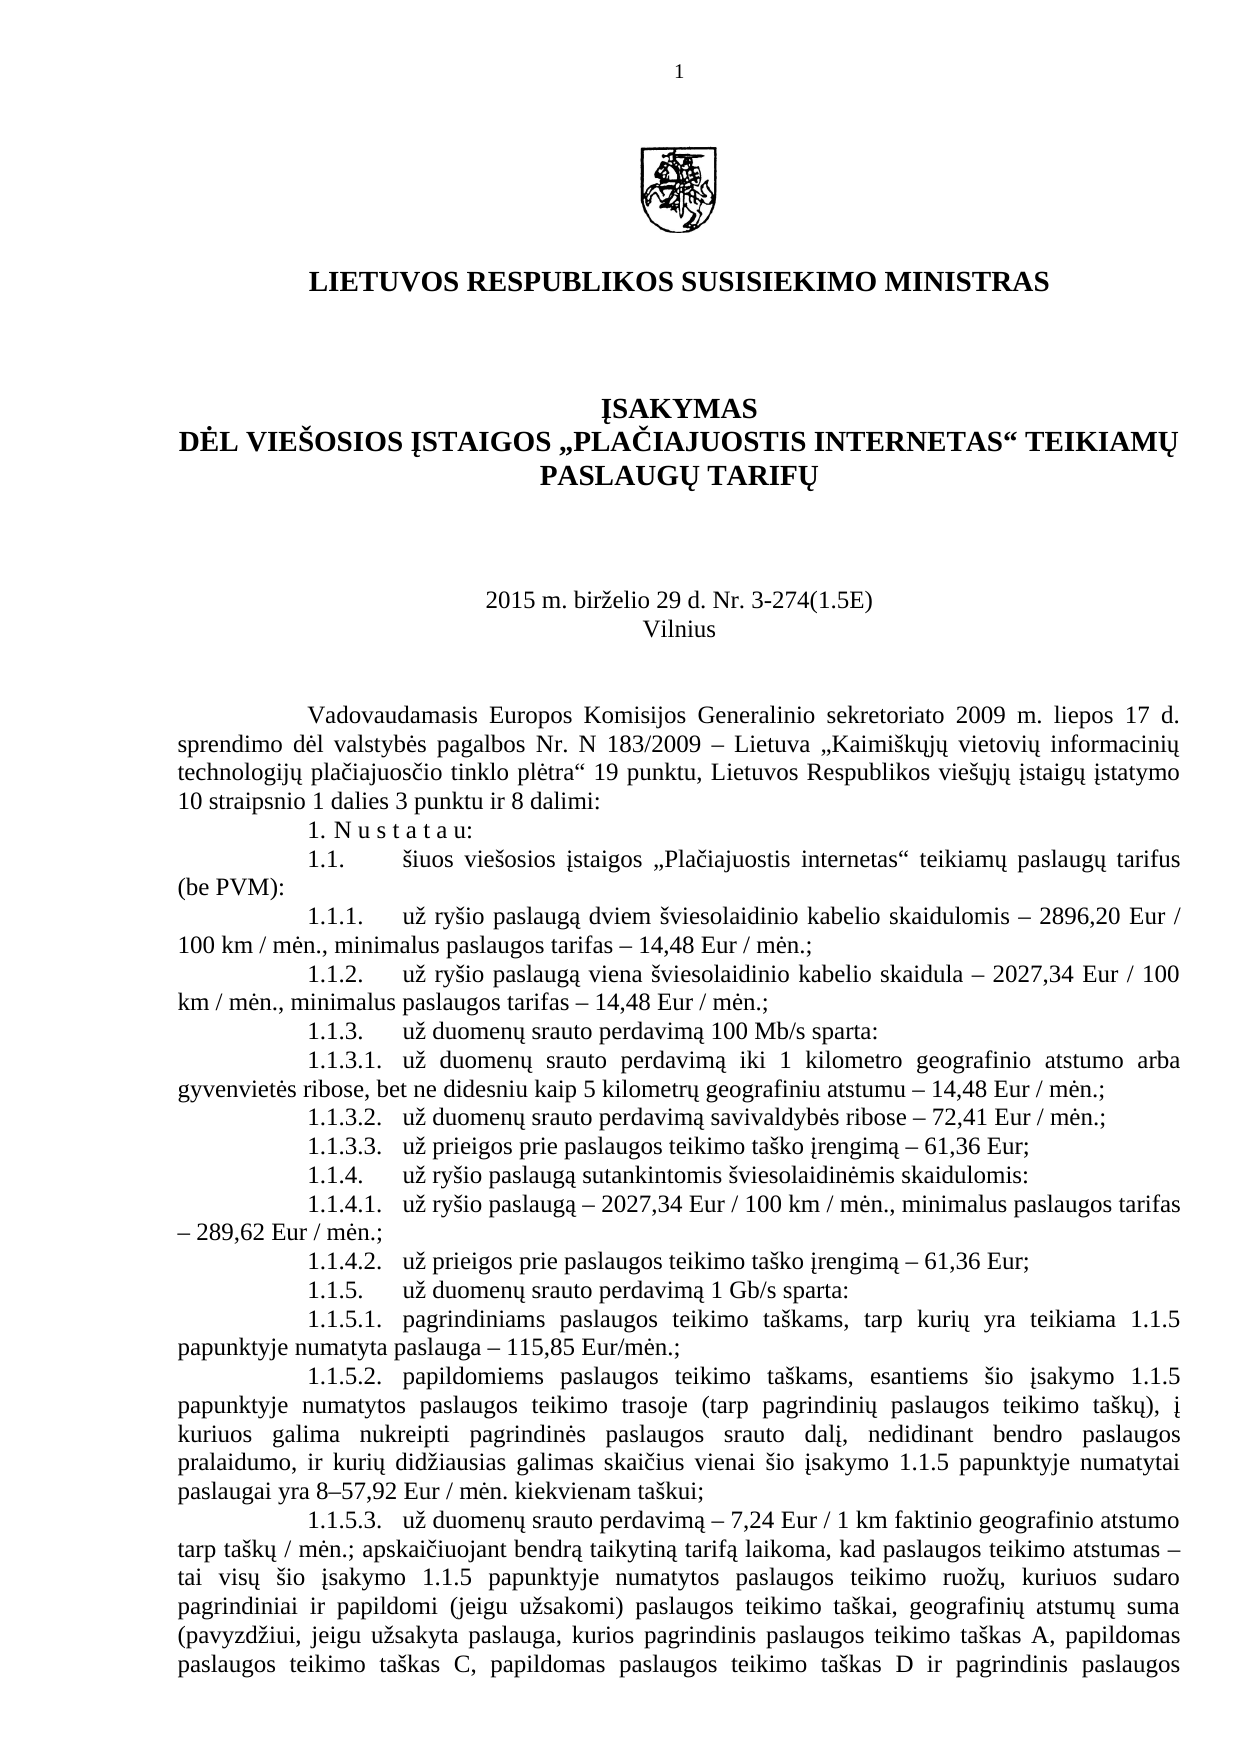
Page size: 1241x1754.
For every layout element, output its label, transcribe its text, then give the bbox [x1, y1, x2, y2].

text ĮSAKYMAS [177, 391, 1181, 424]
text 1.1. šiuos viešosios įstaigos „Plačiajuostis internetas“ teikiamų paslaugų tarifus (be PVM): [177, 844, 1181, 901]
text 1.1.3.3. už prieigos prie paslaugos teikimo taško įrengimą – 61,36 Eur; [177, 1131, 1181, 1160]
text DĖL VIEŠOSIOS ĮSTAIGOS „PLAČIAJUOSTIS INTERNETAS“ TEIKIAMŲ PASLAUGŲ TARIFŲ [177, 424, 1181, 492]
text 1.1.4. už ryšio paslaugą sutankintomis šviesolaidinėmis skaidulomis: [177, 1160, 1181, 1189]
text 1.1.5.2. papildomiems paslaugos teikimo taškams, esantiems šio įsakymo 1.1.5 papunktyje numatytos paslaugos teikimo trasoje (tarp pagrindinių paslaugos teikimo taškų), į kuriuos galima nukreipti pagrindinės paslaugos srauto dalį, nedidinant bendro paslaugos pralaidumo, ir kurių didžiausias galimas skaičius vienai šio įsakymo 1.1.5 papunktyje numatytai paslaugai yra 8–57,92 Eur / mėn. kiekvienam taškui; [177, 1361, 1181, 1505]
text 1.1.2. už ryšio paslaugą viena šviesolaidinio kabelio skaidula – 2027,34 Eur / 100 km / mėn., minimalus paslaugos tarifas – 14,48 Eur / mėn.; [177, 959, 1181, 1016]
text 1.1.5.3. už duomenų srauto perdavimą – 7,24 Eur / 1 km faktinio geografinio atstumo tarp taškų / mėn.; apskaičiuojant bendrą taikytiną tarifą laikoma, kad paslaugos teikimo atstumas – tai visų šio įsakymo 1.1.5 papunktyje numatytos paslaugos teikimo ruožų, kuriuos sudaro pagrindiniai ir papildomi (jeigu užsakomi) paslaugos teikimo taškai, geografinių atstumų suma (pavyzdžiui, jeigu užsakyta paslauga, kurios pagrindinis paslaugos teikimo taškas A, papildomas paslaugos teikimo taškas C, papildomas paslaugos teikimo taškas D ir pagrindinis paslaugos [177, 1505, 1181, 1677]
text 1.1.5. už duomenų srauto perdavimą 1 Gb/s sparta: [177, 1275, 1181, 1304]
text 1.1.4.2. už prieigos prie paslaugos teikimo taško įrengimą – 61,36 Eur; [177, 1246, 1181, 1275]
text Vilnius [177, 614, 1181, 642]
text 1.1.4.1. už ryšio paslaugą – 2027,34 Eur / 100 km / mėn., minimalus paslaugos tarifas – 289,62 Eur / mėn.; [177, 1189, 1181, 1246]
text Vadovaudamasis Europos Komisijos Generalinio sekretoriato 2009 m. liepos 17 d. sprendimo dėl valstybės pagalbos Nr. N 183/2009 – Lietuva „Kaimiškųjų vietovių informacinių technologijų plačiajuosčio tinklo plėtra“ 19 punktu, Lietuvos Respublikos viešųjų įstaigų įstatymo 10 straipsnio 1 dalies 3 punktu ir 8 dalimi: [177, 700, 1181, 815]
text 1.1.1. už ryšio paslaugą dviem šviesolaidinio kabelio skaidulomis – 2896,20 Eur / 100 km / mėn., minimalus paslaugos tarifas – 14,48 Eur / mėn.; [177, 901, 1181, 959]
text 1.1.5.1. pagrindiniams paslaugos teikimo taškams, tarp kurių yra teikiama 1.1.5 papunktyje numatyta paslauga – 115,85 Eur/mėn.; [177, 1304, 1181, 1361]
text LIETUVOS RESPUBLIKOS SUSISIEKIMO MINISTRAS [177, 264, 1181, 297]
text 1.1.3.1. už duomenų srauto perdavimą iki 1 kilometro geografinio atstumo arba gyvenvietės ribose, bet ne didesniu kaip 5 kilometrų geografiniu atstumu – 14,48 Eur / mėn.; [177, 1045, 1181, 1102]
text 2015 m. birželio 29 d. Nr. 3-274(1.5E) [177, 585, 1181, 614]
text 1.1.3. už duomenų srauto perdavimą 100 Mb/s sparta: [177, 1016, 1181, 1045]
text 1. N u s t a t a u: [177, 815, 1181, 844]
text 1.1.3.2. už duomenų srauto perdavimą savivaldybės ribose – 72,41 Eur / mėn.; [177, 1102, 1181, 1131]
